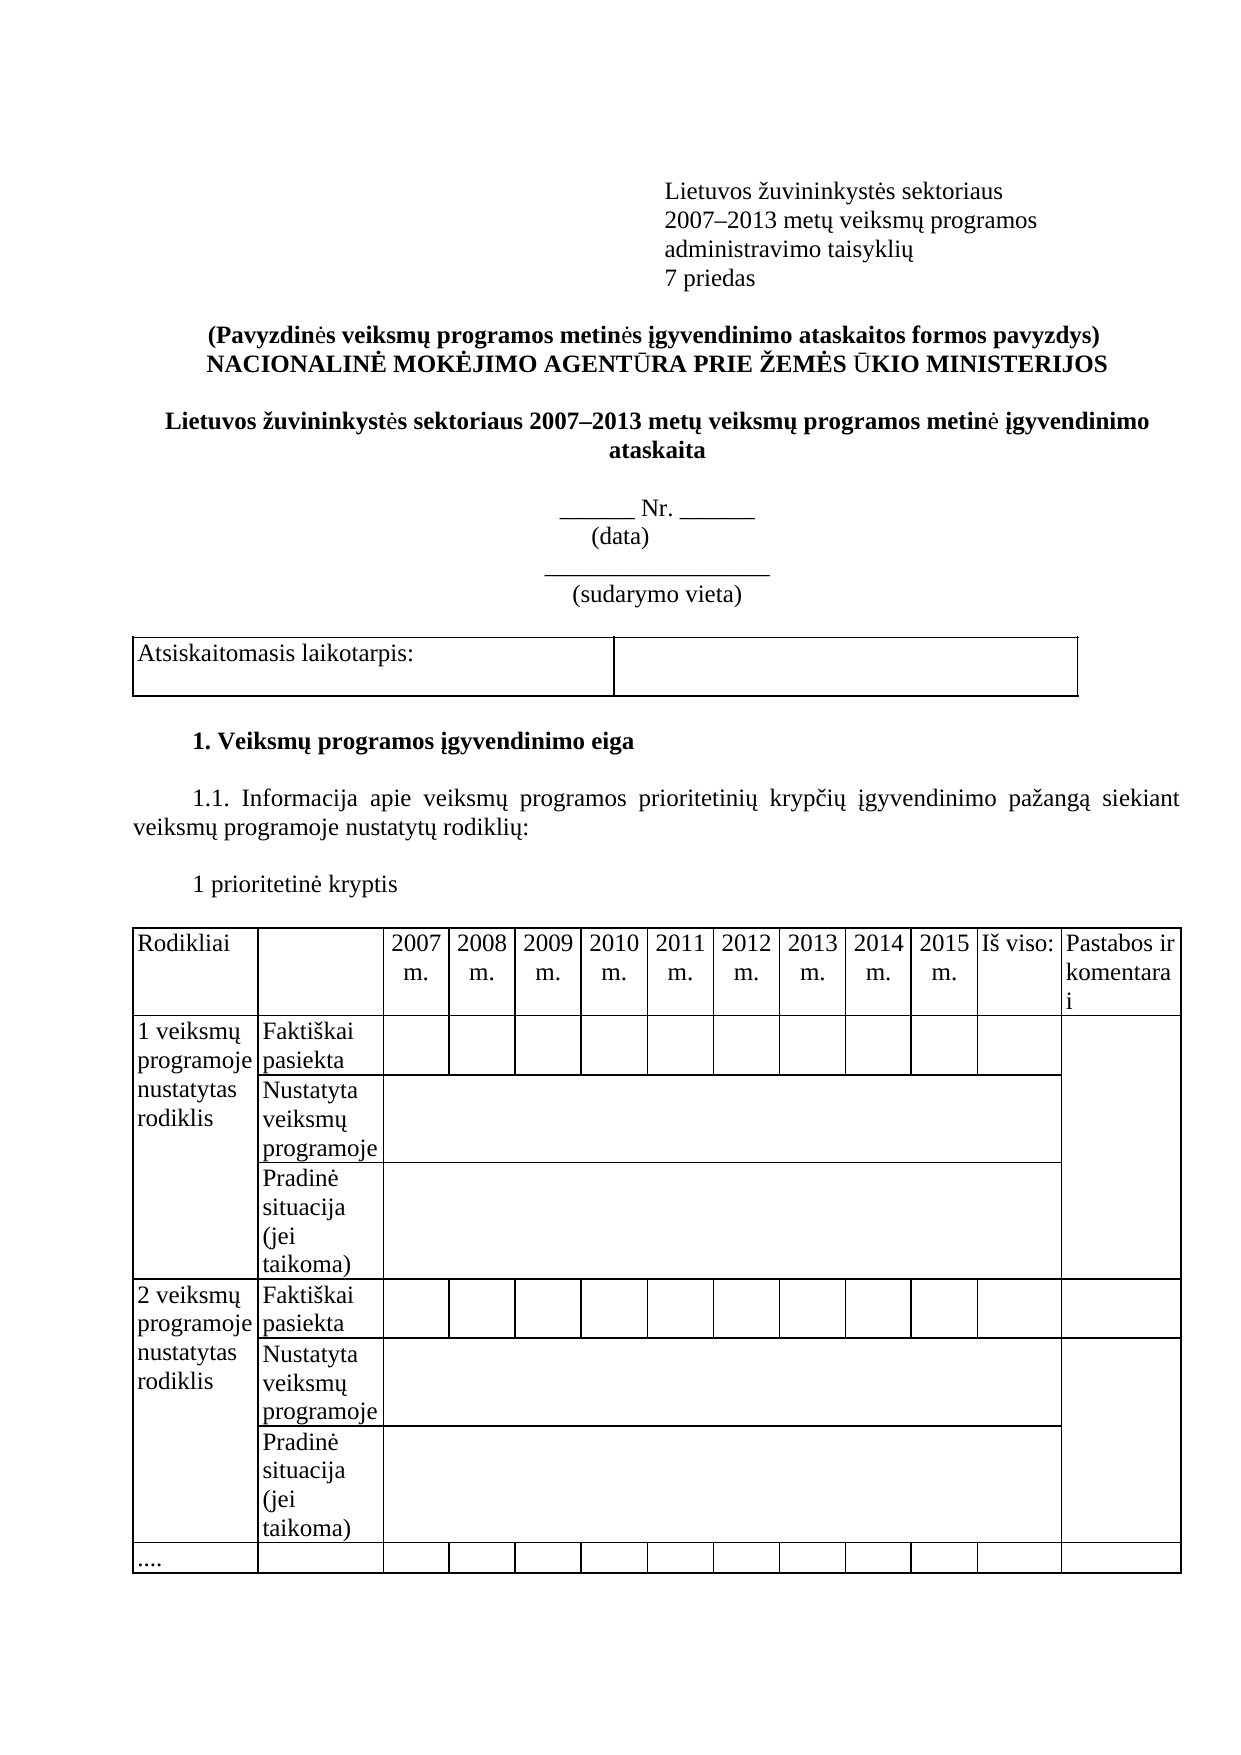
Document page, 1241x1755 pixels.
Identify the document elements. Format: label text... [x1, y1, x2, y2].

table_cell [978, 1543, 1061, 1572]
text 1.1. Informacija apie veiksmų programos prioritetinių krypčių įgyvendinimo pažangą siekiant veiksmų programoje nustatytų rodiklių: [133, 783, 1181, 841]
table_header Iš viso: [978, 929, 1061, 1015]
text NACIONALINĖ MOKĖJIMO AGENTŪRA PRIE ŽEMĖS ŪKIO MINISTERIJOS [133, 349, 1181, 378]
table_cell [450, 1543, 514, 1572]
table_cell [978, 1016, 1061, 1074]
table_header 2011 m. [648, 929, 713, 1015]
table_header 2015 m. [912, 929, 977, 1015]
table_cell .... [134, 1543, 257, 1572]
table_cell Nustatyta veiksmų programoje [259, 1339, 383, 1425]
table_cell [259, 1543, 383, 1572]
table_cell [384, 1016, 448, 1074]
table_cell [714, 1280, 779, 1337]
table_cell [450, 1016, 514, 1074]
table_cell [780, 1016, 845, 1074]
table_cell [516, 1543, 580, 1572]
table_header 2013 m. [780, 929, 845, 1015]
table_header 2010 m. [582, 929, 647, 1015]
table_cell [648, 1280, 713, 1337]
table_cell [648, 1016, 713, 1074]
table_cell Pradinė situacija (jei taikoma) [259, 1427, 383, 1542]
text 2007–2013 metų veiksmų programos [133, 205, 1181, 234]
table_cell [846, 1280, 910, 1337]
text administravimo taisyklių [133, 234, 1181, 263]
table_cell [846, 1016, 910, 1074]
table_cell [384, 1076, 1061, 1162]
text 7 priedas [133, 263, 1181, 291]
text Lietuvos žuvininkystės sektoriaus 2007–2013 metų veiksmų programos metinė įgyvendinimo ataskaita [133, 406, 1181, 464]
text (sudarymo vieta) [133, 579, 1181, 608]
table_cell [582, 1543, 647, 1572]
table_cell Pradinė situacija (jei taikoma) [259, 1163, 383, 1278]
table_header [259, 929, 383, 1015]
table_cell [1062, 1339, 1180, 1542]
table_cell [516, 1280, 580, 1337]
table_header 2009 m. [516, 929, 580, 1015]
table_header 2008 m. [450, 929, 514, 1015]
table_cell Faktiškai pasiekta [259, 1016, 383, 1074]
table_cell [384, 1339, 1061, 1425]
table_cell [648, 1543, 713, 1572]
text Lietuvos žuvininkystės sektoriaus [133, 176, 1181, 205]
table_cell [912, 1280, 977, 1337]
table_cell [714, 1543, 779, 1572]
table_cell [1062, 1280, 1180, 1337]
table_cell [516, 1016, 580, 1074]
table_header Pastabos ir komentarai [1062, 929, 1180, 1015]
table_cell [450, 1280, 514, 1337]
table_cell [1062, 1016, 1180, 1278]
table_cell [780, 1280, 845, 1337]
table_cell [846, 1543, 910, 1572]
table_header 2014 m. [846, 929, 910, 1015]
table_cell [1062, 1543, 1180, 1572]
table_cell 2 veiksmų programoje nustatytas rodiklis [134, 1280, 257, 1542]
text 1 prioritetinė kryptis [133, 869, 1181, 898]
table_cell 1 veiksmų programoje nustatytas rodiklis [134, 1016, 257, 1278]
table_cell [582, 1280, 647, 1337]
text (Pavyzdinės veiksmų programos metinės įgyvendinimo ataskaitos formos pavyzdys) [133, 320, 1181, 349]
table_cell Nustatyta veiksmų programoje [259, 1076, 383, 1162]
table_header Atsiskaitomasis laikotarpis: [134, 638, 613, 695]
table_header 2007 m. [384, 929, 448, 1015]
table_cell [978, 1280, 1061, 1337]
table_cell [384, 1280, 448, 1337]
text __________________ [133, 550, 1181, 579]
table_cell [912, 1016, 977, 1074]
table_header Rodikliai [134, 929, 257, 1015]
table_cell [582, 1016, 647, 1074]
table_cell [780, 1543, 845, 1572]
text ______ Nr. ______ [133, 493, 1181, 521]
text 1. Veiksmų programos įgyvendinimo eiga [133, 726, 1181, 754]
table_cell [714, 1016, 779, 1074]
table_cell [912, 1543, 977, 1572]
table_header 2012 m. [714, 929, 779, 1015]
table_cell [384, 1427, 1061, 1542]
table_cell [384, 1543, 448, 1572]
table_header [615, 638, 1077, 695]
table_cell [384, 1163, 1061, 1278]
text (data) [59, 521, 1181, 550]
table_cell Faktiškai pasiekta [259, 1280, 383, 1337]
